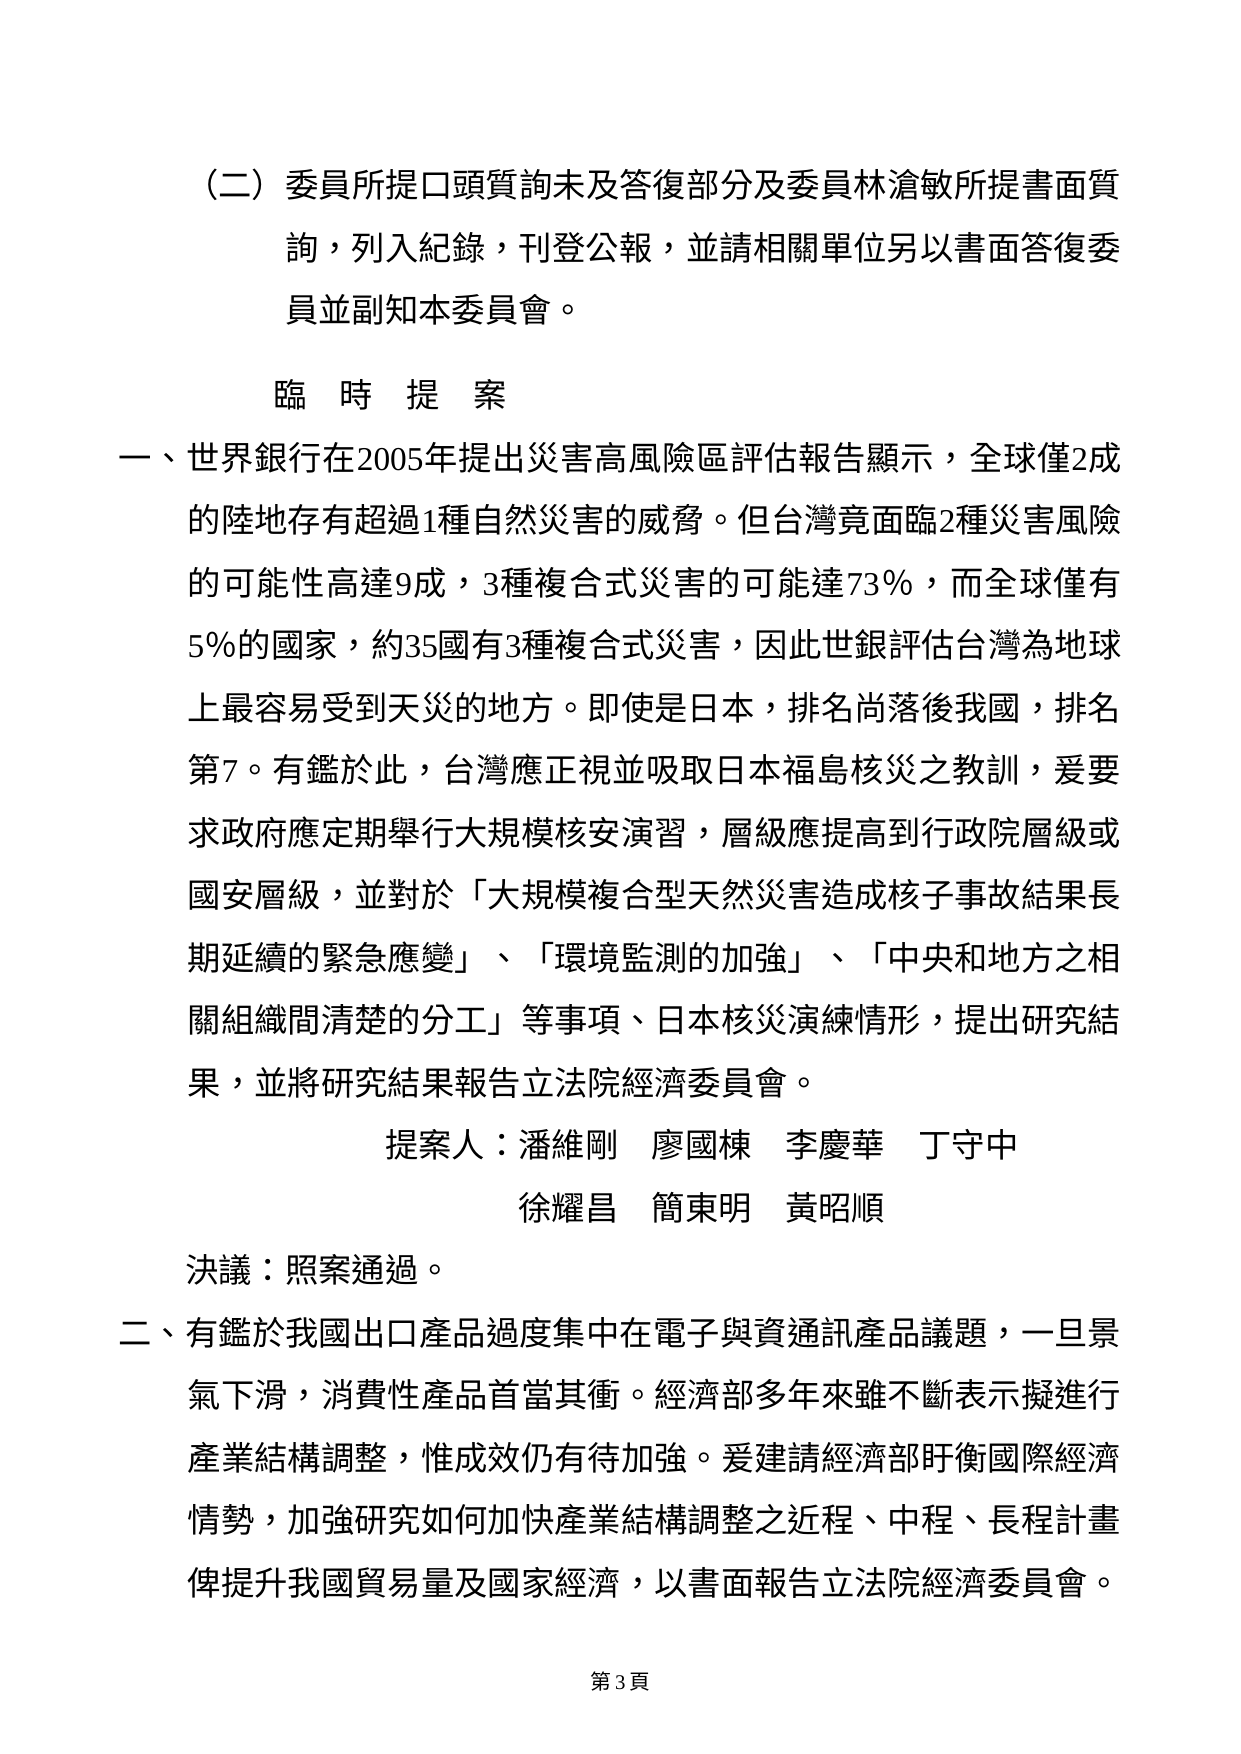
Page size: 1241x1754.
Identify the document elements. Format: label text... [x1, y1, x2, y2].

text （二）委員所提口頭質詢未及答復部分及委員林滄敏所提書面質詢，列入紀錄，刊登公報，並請相關單位另以書面答復委員並副知本委員會。 [185, 142, 1122, 329]
text 一、世界銀行在2005年提出災害高風險區評估報告顯示，全球僅2成的陸地存有超過1種自然災害的威脅。但台灣竟面臨2種災害風險的可能性高達9成，3種複合式災害的可能達73％，而全球僅有5％的國家，約35國有3種複合式災害，因此世銀評估台灣為地球上最容易受到天災的地方。即使是日本，排名尚落後我國，排名第7。有鑑於此，台灣應正視並吸取日本福島核災之教訓，爰要求政府應定期舉行大規模核安演習，層級應提高到行政院層級或國安層級，並對於「大規模複合型天然災害造成核子事故結果長期延續的緊急應變」、「環境監測的加強」、「中央和地方之相關組織間清楚的分工」等事項、日本核災演練情形，提出研究結果，並將研究結果報告立法院經濟委員會。 [118, 414, 1122, 1102]
text 二、有鑑於我國出口產品過度集中在電子與資通訊產品議題，一旦景氣下滑，消費性產品首當其衝。經濟部多年來雖不斷表示擬進行產業結構調整，惟成效仍有待加強。爰建請經濟部盱衡國際經濟情勢，加強研究如何加快產業結構調整之近程、中程、長程計畫，俾提升我國貿易量及國家經濟，以書面報告立法院經濟委員會。 [118, 1289, 1122, 1602]
text 提案人：潘維剛 廖國棟 李慶華 丁守中 徐耀昌 簡東明 黃昭順 [385, 1102, 1055, 1227]
text 臨 時 提 案 [206, 352, 1122, 414]
text 決議：照案通過。 [118, 1227, 1122, 1289]
